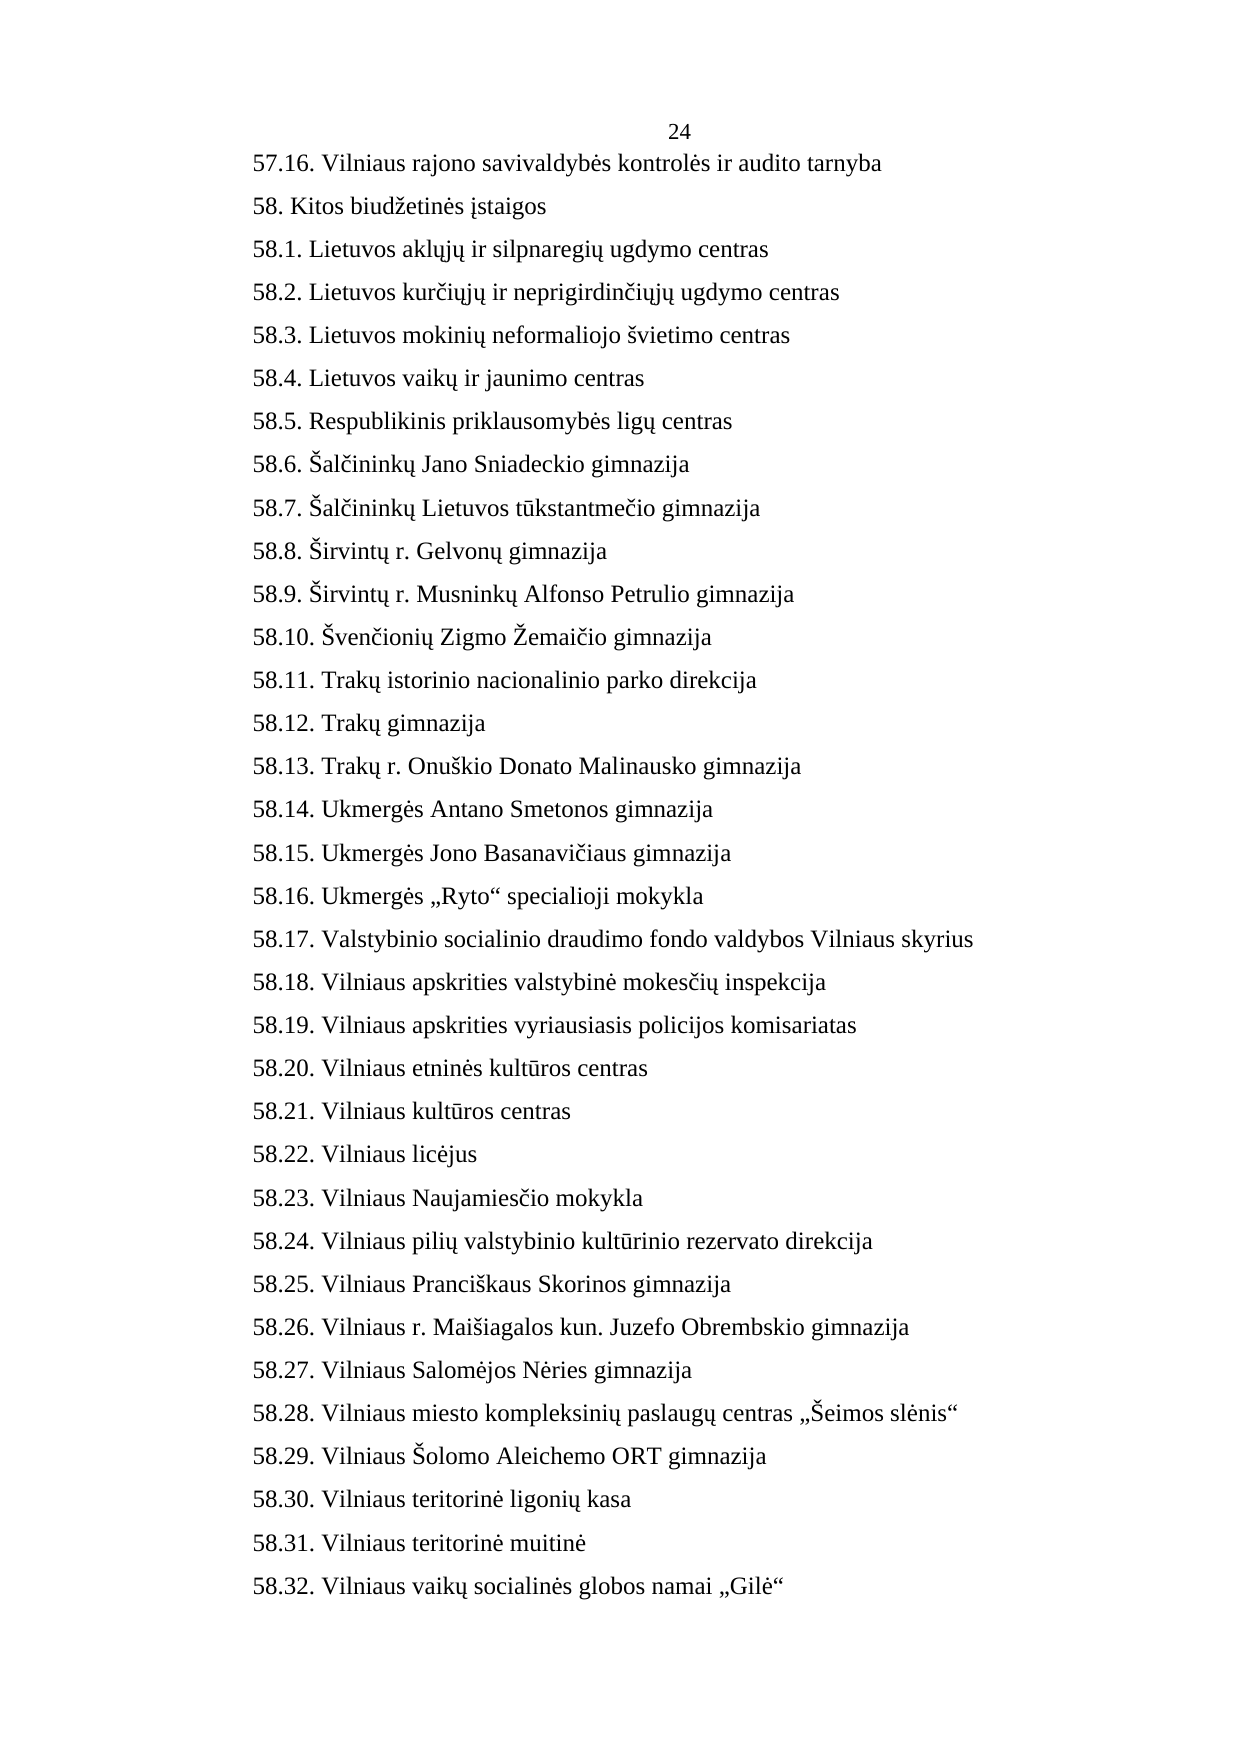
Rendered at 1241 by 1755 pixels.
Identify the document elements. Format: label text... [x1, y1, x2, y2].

text 58.9. Širvintų r. Musninkų Alfonso Petrulio gimnazija [177, 579, 1181, 608]
text 58.17. Valstybinio socialinio draudimo fondo valdybos Vilniaus skyrius [177, 924, 1181, 953]
text 58.15. Ukmergės Jono Basanavičiaus gimnazija [177, 838, 1181, 866]
text 58.3. Lietuvos mokinių neformaliojo švietimo centras [177, 320, 1181, 349]
text 58. Kitos biudžetinės įstaigos [177, 191, 1181, 219]
text 58.29. Vilniaus Šolomo Aleichemo ORT gimnazija [177, 1441, 1181, 1470]
text 57.16. Vilniaus rajono savivaldybės kontrolės ir audito tarnyba [177, 148, 1181, 176]
text 58.10. Švenčionių Zigmo Žemaičio gimnazija [177, 622, 1181, 651]
text 58.1. Lietuvos aklųjų ir silpnaregių ugdymo centras [177, 234, 1181, 263]
text 58.31. Vilniaus teritorinė muitinė [177, 1528, 1181, 1556]
text 58.19. Vilniaus apskrities vyriausiasis policijos komisariatas [177, 1010, 1181, 1039]
text 58.23. Vilniaus Naujamiesčio mokykla [177, 1183, 1181, 1211]
text 58.4. Lietuvos vaikų ir jaunimo centras [177, 363, 1181, 392]
text 58.14. Ukmergės Antano Smetonos gimnazija [177, 794, 1181, 823]
text 58.18. Vilniaus apskrities valstybinė mokesčių inspekcija [177, 967, 1181, 996]
text 58.16. Ukmergės „Ryto“ specialioji mokykla [177, 881, 1181, 909]
text 58.7. Šalčininkų Lietuvos tūkstantmečio gimnazija [177, 493, 1181, 521]
text 58.6. Šalčininkų Jano Sniadeckio gimnazija [177, 449, 1181, 478]
text 58.22. Vilniaus licėjus [177, 1139, 1181, 1168]
text 58.30. Vilniaus teritorinė ligonių kasa [177, 1484, 1181, 1513]
text 58.24. Vilniaus pilių valstybinio kultūrinio rezervato direkcija [177, 1226, 1181, 1254]
text 58.27. Vilniaus Salomėjos Nėries gimnazija [177, 1355, 1181, 1384]
text 58.8. Širvintų r. Gelvonų gimnazija [177, 536, 1181, 564]
text 58.25. Vilniaus Pranciškaus Skorinos gimnazija [177, 1269, 1181, 1298]
text 58.32. Vilniaus vaikų socialinės globos namai „Gilė“ [177, 1571, 1181, 1599]
text 58.11. Trakų istorinio nacionalinio parko direkcija [177, 665, 1181, 694]
text 58.2. Lietuvos kurčiųjų ir neprigirdinčiųjų ugdymo centras [177, 277, 1181, 306]
text 58.13. Trakų r. Onuškio Donato Malinausko gimnazija [177, 751, 1181, 780]
text 58.5. Respublikinis priklausomybės ligų centras [177, 406, 1181, 435]
text 58.21. Vilniaus kultūros centras [177, 1096, 1181, 1125]
text 58.12. Trakų gimnazija [177, 708, 1181, 737]
text 58.28. Vilniaus miesto kompleksinių paslaugų centras „Šeimos slėnis“ [177, 1398, 1181, 1427]
text 58.26. Vilniaus r. Maišiagalos kun. Juzefo Obrembskio gimnazija [177, 1312, 1181, 1341]
text 58.20. Vilniaus etninės kultūros centras [177, 1053, 1181, 1082]
